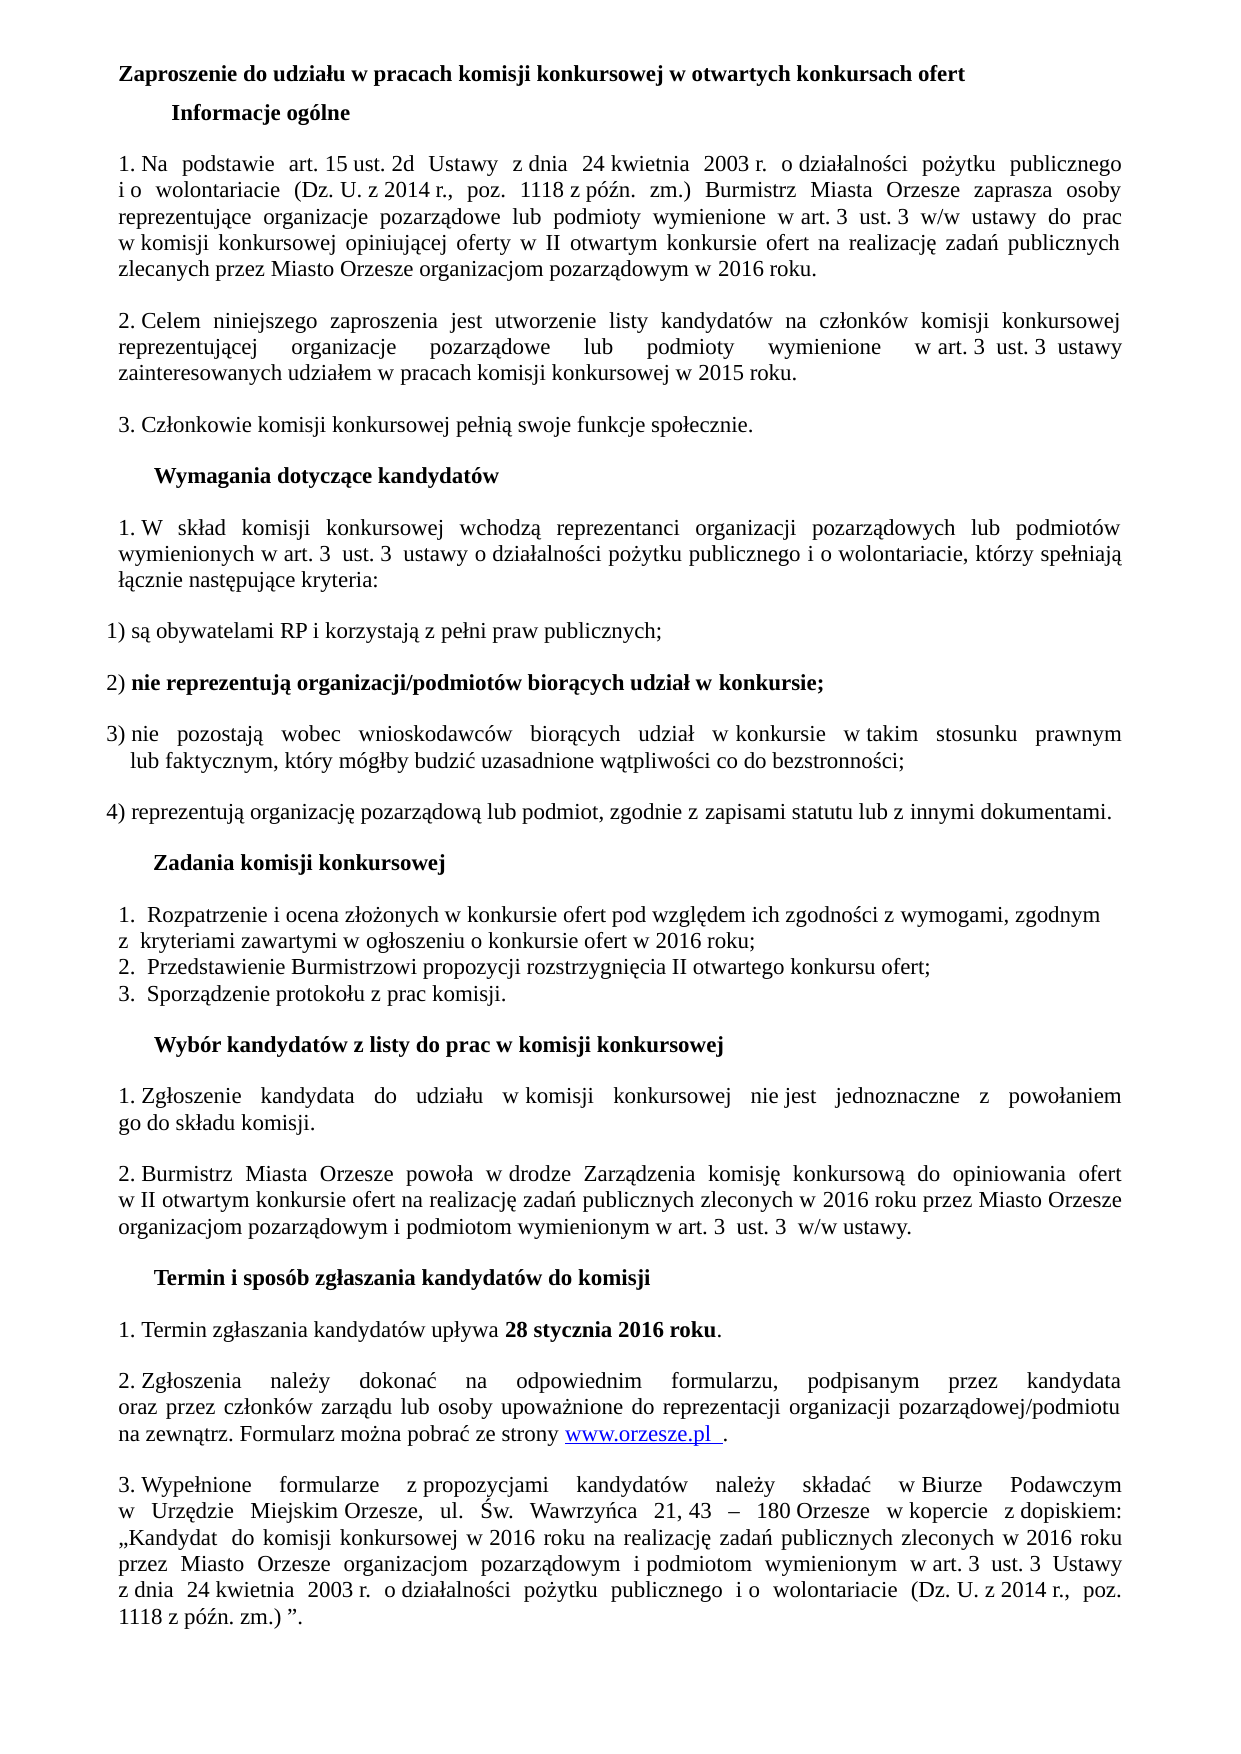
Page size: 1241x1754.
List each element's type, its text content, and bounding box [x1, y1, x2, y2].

text 1. W skład komisji konkursowej wchodzą reprezentanci organizacji pozarządowych lub podmiotów wymienionych w art. 3 ust. 3 ustawy o działalności pożytku publicznego i o wolontariacie, którzy spełniają łącznie następujące kryteria: [118, 513, 1122, 593]
text Wybór kandydatów z listy do prac w komisji konkursowej [118, 1031, 1122, 1057]
text Informacje ogólne [148, 99, 1122, 125]
text 3) nie pozostają wobec wnioskodawców biorących udział w konkursie w takim stosunku prawnym lub faktycznym, który mógłby budzić uzasadnione wątpliwości co do bezstronności; [106, 720, 1122, 773]
text 1) są obywatelami RP i korzystają z pełni praw publicznych; [106, 618, 1122, 644]
text 3. Wypełnione formularze z propozycjami kandydatów należy składać w Biurze Podawczym w Urzędzie Miejskim Orzesze, ul. Św. Wawrzyńca 21, 43 – 180 Orzesze w kopercie z dopiskiem: „Kandydat do komisji konkursowej w 2016 roku na realizację zadań publicznych zleconych w 2016 roku przez Miasto Orzesze organizacjom pozarządowym i podmiotom wymienionym w art. 3 ust. 3 Ustawy z dnia 24 kwietnia 2003 r. o działalności pożytku publicznego i o wolontariacie (Dz. U. z 2014 r., poz. 1118 z późn. zm.) ”. [118, 1471, 1122, 1629]
text 3. Członkowie komisji konkursowej pełnią swoje funkcje społecznie. [118, 411, 1122, 437]
text Wymagania dotyczące kandydatów [118, 462, 1122, 488]
text Zaproszenie do udziału w pracach komisji konkursowej w otwartych konkursach ofert [118, 60, 1122, 86]
text 2. Zgłoszenia należy dokonać na odpowiednim formularzu, podpisanym przez kandydata oraz przez członków zarządu lub osoby upoważnione do reprezentacji organizacji pozarządowej/podmiotu na zewnątrz. Formularz można pobrać ze strony www.orzesze.pl . [118, 1367, 1122, 1446]
text 1. Termin zgłaszania kandydatów upływa 28 stycznia 2016 roku. [118, 1316, 1122, 1342]
text Termin i sposób zgłaszania kandydatów do komisji [118, 1264, 1122, 1291]
text Zadania komisji konkursowej [106, 849, 1122, 876]
text 1. Rozpatrzenie i ocena złożonych w konkursie ofert pod względem ich zgodności z wymogami, zgodnym z kryteriami zawartymi w ogłoszeniu o konkursie ofert w 2016 roku; 2. Przedstawienie Burmistrzowi propozycji rozstrzygnięcia II otwartego konkursu ofert; 3. Sporządzenie protokołu z prac komisji. [118, 901, 1122, 1006]
text 2. Celem niniejszego zaproszenia jest utworzenie listy kandydatów na członków komisji konkursowej reprezentującej organizacje pozarządowe lub podmioty wymienione w art. 3 ust. 3 ustawy zainteresowanych udziałem w pracach komisji konkursowej w 2015 roku. [118, 307, 1122, 386]
text 2) nie reprezentują organizacji/podmiotów biorących udział w konkursie; [106, 669, 1122, 695]
text 2. Burmistrz Miasta Orzesze powoła w drodze Zarządzenia komisję konkursową do opiniowania ofert w II otwartym konkursie ofert na realizację zadań publicznych zleconych w 2016 roku przez Miasto Orzesze organizacjom pozarządowym i podmiotom wymienionym w art. 3 ust. 3 w/w ustawy. [118, 1160, 1122, 1239]
text 1. Zgłoszenie kandydata do udziału w komisji konkursowej nie jest jednoznaczne z powołaniem go do składu komisji. [118, 1082, 1122, 1135]
text 1. Na podstawie art. 15 ust. 2d Ustawy z dnia 24 kwietnia 2003 r. o działalności pożytku publicznego i o wolontariacie (Dz. U. z 2014 r., poz. 1118 z późn. zm.) Burmistrz Miasta Orzesze zaprasza osoby reprezentujące organizacje pozarządowe lub podmioty wymienione w art. 3 ust. 3 w/w ustawy do prac w komisji konkursowej opiniującej oferty w II otwartym konkursie ofert na realizację zadań publicznych zlecanych przez Miasto Orzesze organizacjom pozarządowym w 2016 roku. [118, 150, 1122, 282]
text 4) reprezentują organizację pozarządową lub podmiot, zgodnie z zapisami statutu lub z innymi dokumentami. [106, 798, 1122, 824]
